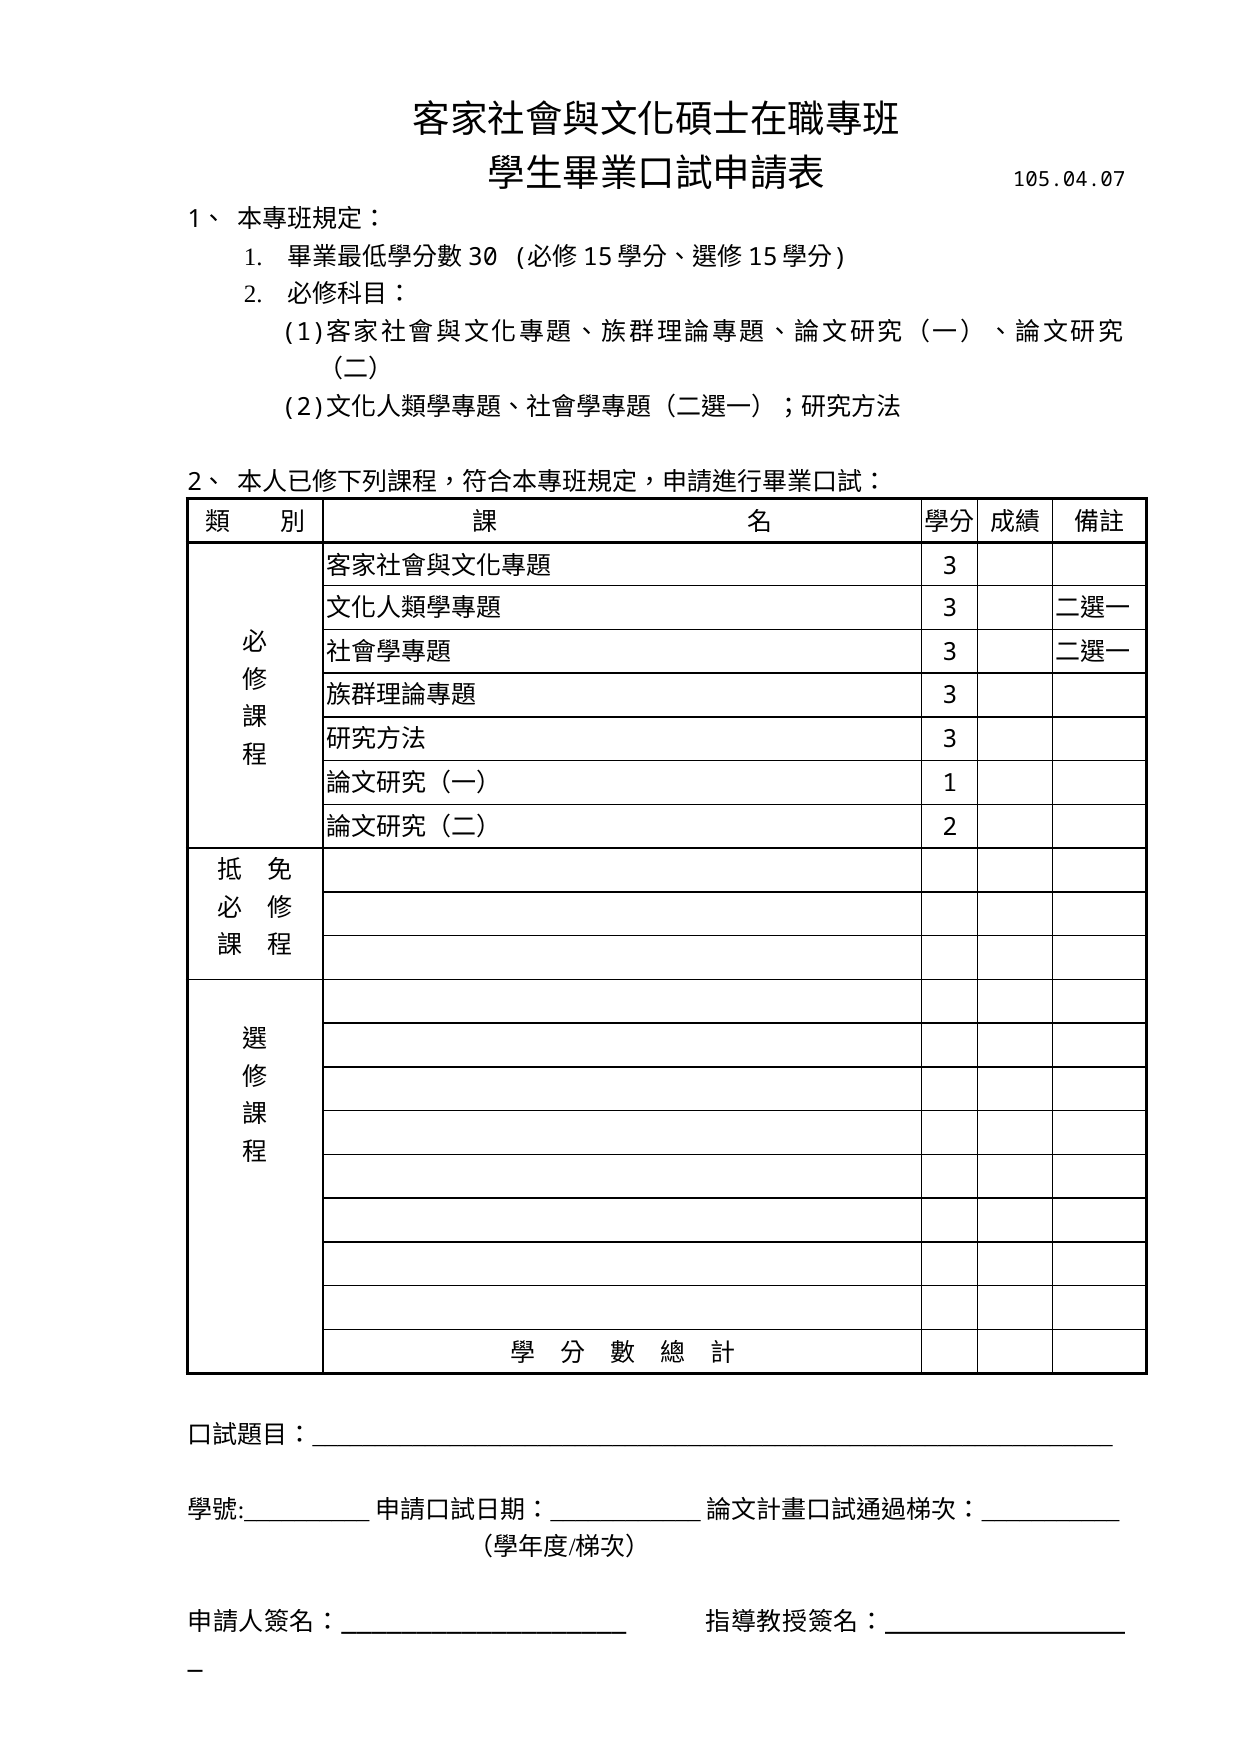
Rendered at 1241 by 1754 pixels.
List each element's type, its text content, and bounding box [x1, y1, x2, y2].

table_cell [922, 849, 977, 891]
list 畢業最低學分數30 (必修15學分、選修15學分) [243, 235, 1125, 272]
table_cell 1 [922, 761, 977, 803]
table_cell [1053, 544, 1145, 585]
table_cell [978, 1111, 1052, 1153]
table_cell [922, 1068, 977, 1110]
list 本專班規定： [187, 197, 1125, 235]
table_cell [978, 1024, 1052, 1066]
list 文化人類學專題、社會學專題（二選一）；研究方法 [281, 385, 1125, 422]
table_cell 客家社會與文化專題 [324, 544, 921, 585]
table_cell [1053, 1286, 1145, 1328]
table_cell [978, 718, 1052, 760]
table_cell [978, 849, 1052, 891]
table_cell [978, 805, 1052, 847]
table_cell [978, 1155, 1052, 1197]
table_cell [1053, 761, 1145, 803]
table_cell 3 [922, 674, 977, 716]
table_cell 學 分 數 總 計 [324, 1330, 921, 1372]
table_cell [978, 586, 1052, 628]
table_cell [978, 674, 1052, 716]
table_cell [1053, 1243, 1145, 1285]
table_cell [1053, 849, 1145, 891]
table_cell 選 修 課 程 [189, 980, 322, 1372]
table_cell [1053, 1155, 1145, 1197]
table_cell 二選一 [1053, 586, 1145, 628]
table_header 備註 [1053, 500, 1145, 541]
text 口試題目：________________________________________________________________ [187, 1413, 1125, 1450]
list 必修科目： [243, 272, 1125, 310]
table_header 課 名 [324, 500, 921, 541]
table_cell 3 [922, 544, 977, 585]
table_cell [1053, 805, 1145, 847]
table_cell [1053, 893, 1145, 935]
table_header 學分 [922, 500, 977, 541]
table_cell [922, 1330, 977, 1372]
table_cell [324, 1199, 921, 1241]
table_cell [1053, 1068, 1145, 1110]
table_cell 族群理論專題 [324, 674, 921, 716]
table_cell [922, 893, 977, 935]
table_cell [324, 1024, 921, 1066]
table_cell [324, 1155, 921, 1197]
table_cell [324, 936, 921, 978]
table_cell 文化人類學專題 [324, 586, 921, 628]
text 申請人簽名：___________________ 指導教授簽名：_________________ [187, 1600, 1125, 1675]
table_cell [922, 1286, 977, 1328]
table_cell 2 [922, 805, 977, 847]
table_cell [978, 980, 1052, 1022]
text 學生畢業口試申請表 105.04.07 [187, 143, 1125, 197]
table_cell [324, 1286, 921, 1328]
table_cell [1053, 936, 1145, 978]
table_cell [922, 1024, 977, 1066]
table_cell [1053, 1330, 1145, 1372]
table_cell [978, 1286, 1052, 1328]
table_cell 必 修 課 程 [189, 544, 322, 847]
table_cell [324, 1111, 921, 1153]
table_cell [978, 1243, 1052, 1285]
table_cell [1053, 1199, 1145, 1241]
table_header 成績 [978, 500, 1052, 541]
table_cell 論文研究（一） [324, 761, 921, 803]
table_cell [978, 544, 1052, 585]
table_cell [1053, 1024, 1145, 1066]
list 客家社會與文化專題、族群理論專題、論文研究（一）、論文研究（二） [281, 310, 1125, 385]
table_cell [922, 936, 977, 978]
table_cell [1053, 674, 1145, 716]
list 本人已修下列課程，符合本專班規定，申請進行畢業口試： [187, 460, 1125, 497]
table_cell [978, 893, 1052, 935]
table_cell [922, 1199, 977, 1241]
table_cell [978, 630, 1052, 672]
table_cell [324, 980, 921, 1022]
table_cell [922, 1243, 977, 1285]
table_cell [922, 1155, 977, 1197]
table_cell [324, 849, 921, 891]
table_cell 社會學專題 [324, 630, 921, 672]
table_cell [978, 1068, 1052, 1110]
table_cell [978, 1330, 1052, 1372]
table_cell [978, 761, 1052, 803]
table_cell [978, 936, 1052, 978]
text 客家社會與文化碩士在職專班 [187, 89, 1125, 143]
table_cell [324, 893, 921, 935]
table_cell 研究方法 [324, 718, 921, 760]
table_cell [922, 980, 977, 1022]
text （學年度/梯次） [187, 1525, 1125, 1563]
table_cell 3 [922, 586, 977, 628]
table_cell 二選一 [1053, 630, 1145, 672]
table_cell [324, 1068, 921, 1110]
table_cell [1053, 1111, 1145, 1153]
table_cell 論文研究（二） [324, 805, 921, 847]
table_cell [1053, 718, 1145, 760]
table_cell 抵 免 必 修 課 程 [189, 849, 322, 978]
table_cell [978, 1199, 1052, 1241]
text 學號:__________ 申請口試日期：____________ 論文計畫口試通過梯次：___________ [187, 1488, 1125, 1525]
table_cell 3 [922, 718, 977, 760]
table_cell [1053, 980, 1145, 1022]
table_cell [324, 1243, 921, 1285]
table_cell 3 [922, 630, 977, 672]
table_cell [922, 1111, 977, 1153]
table_header 類 別 [189, 500, 322, 541]
